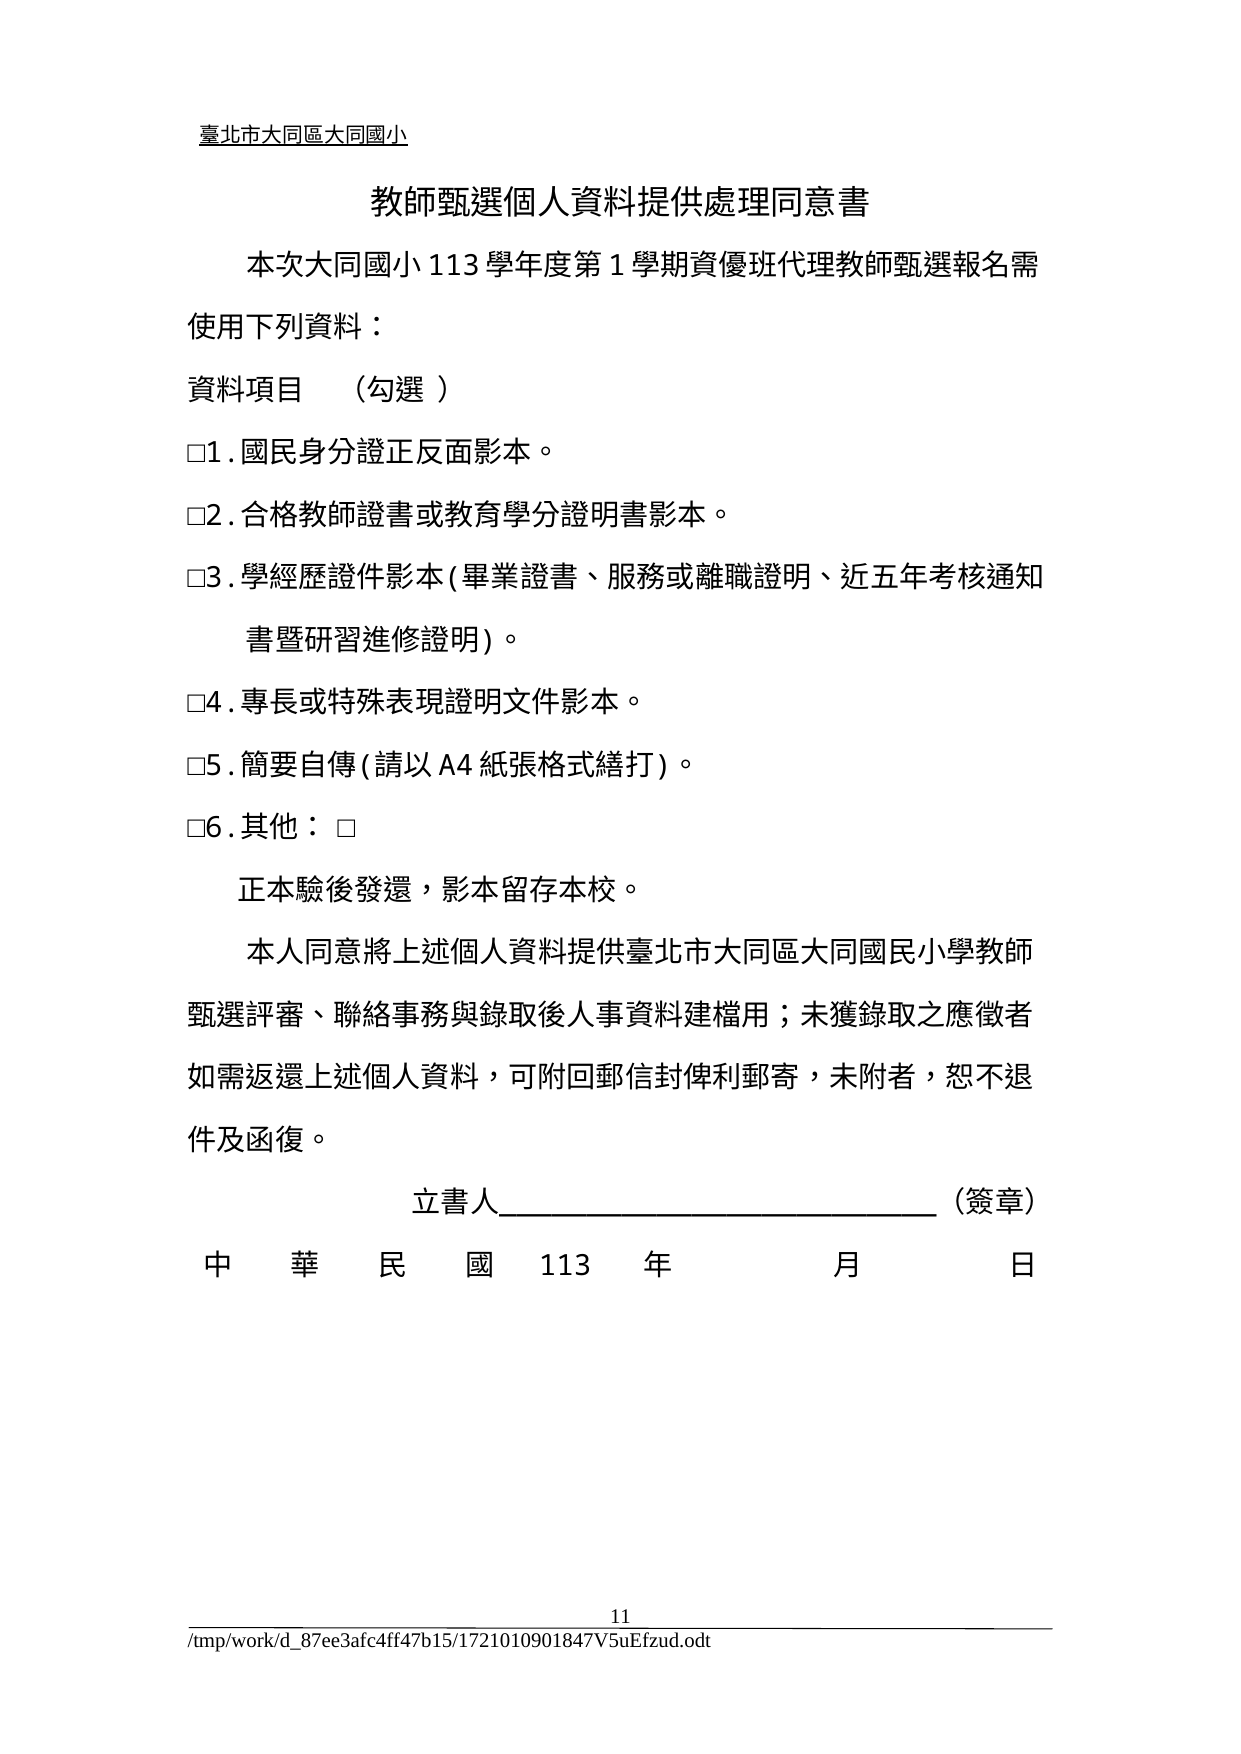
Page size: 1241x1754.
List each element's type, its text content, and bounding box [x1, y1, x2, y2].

text 本人同意將上述個人資料提供臺北市大同區大同國民小學教師甄選評審、聯絡事務與錄取後人事資料建檔用；未獲錄取之應徵者如需返還上述個人資料，可附回郵信封俾利郵寄，未附者，恕不退件及函復。 [187, 908, 1053, 1158]
text 立書人_________________________（簽章） [187, 1158, 1053, 1221]
text □2.合格教師證書或教育學分證明書影本。 [187, 471, 1053, 533]
text 中 華 民 國 113 年 月 日 [187, 1221, 1053, 1283]
text □3.學經歷證件影本(畢業證書、服務或離職證明、近五年考核通知書暨研習進修證明)。 [187, 533, 1053, 658]
text □1.國民身分證正反面影本。 [187, 408, 1053, 471]
text 資料項目 （勾選 ） [187, 346, 1053, 408]
text 本次大同國小113學年度第1學期資優班代理教師甄選報名需使用下列資料： [187, 221, 1053, 346]
text □6.其他： □ [187, 783, 1053, 846]
text □4.專長或特殊表現證明文件影本。 [187, 658, 1053, 721]
text □5.簡要自傳(請以A4紙張格式繕打)。 [187, 721, 1053, 783]
text 正本驗後發還，影本留存本校。 [187, 846, 1053, 908]
text 教師甄選個人資料提供處理同意書 [187, 158, 1053, 221]
